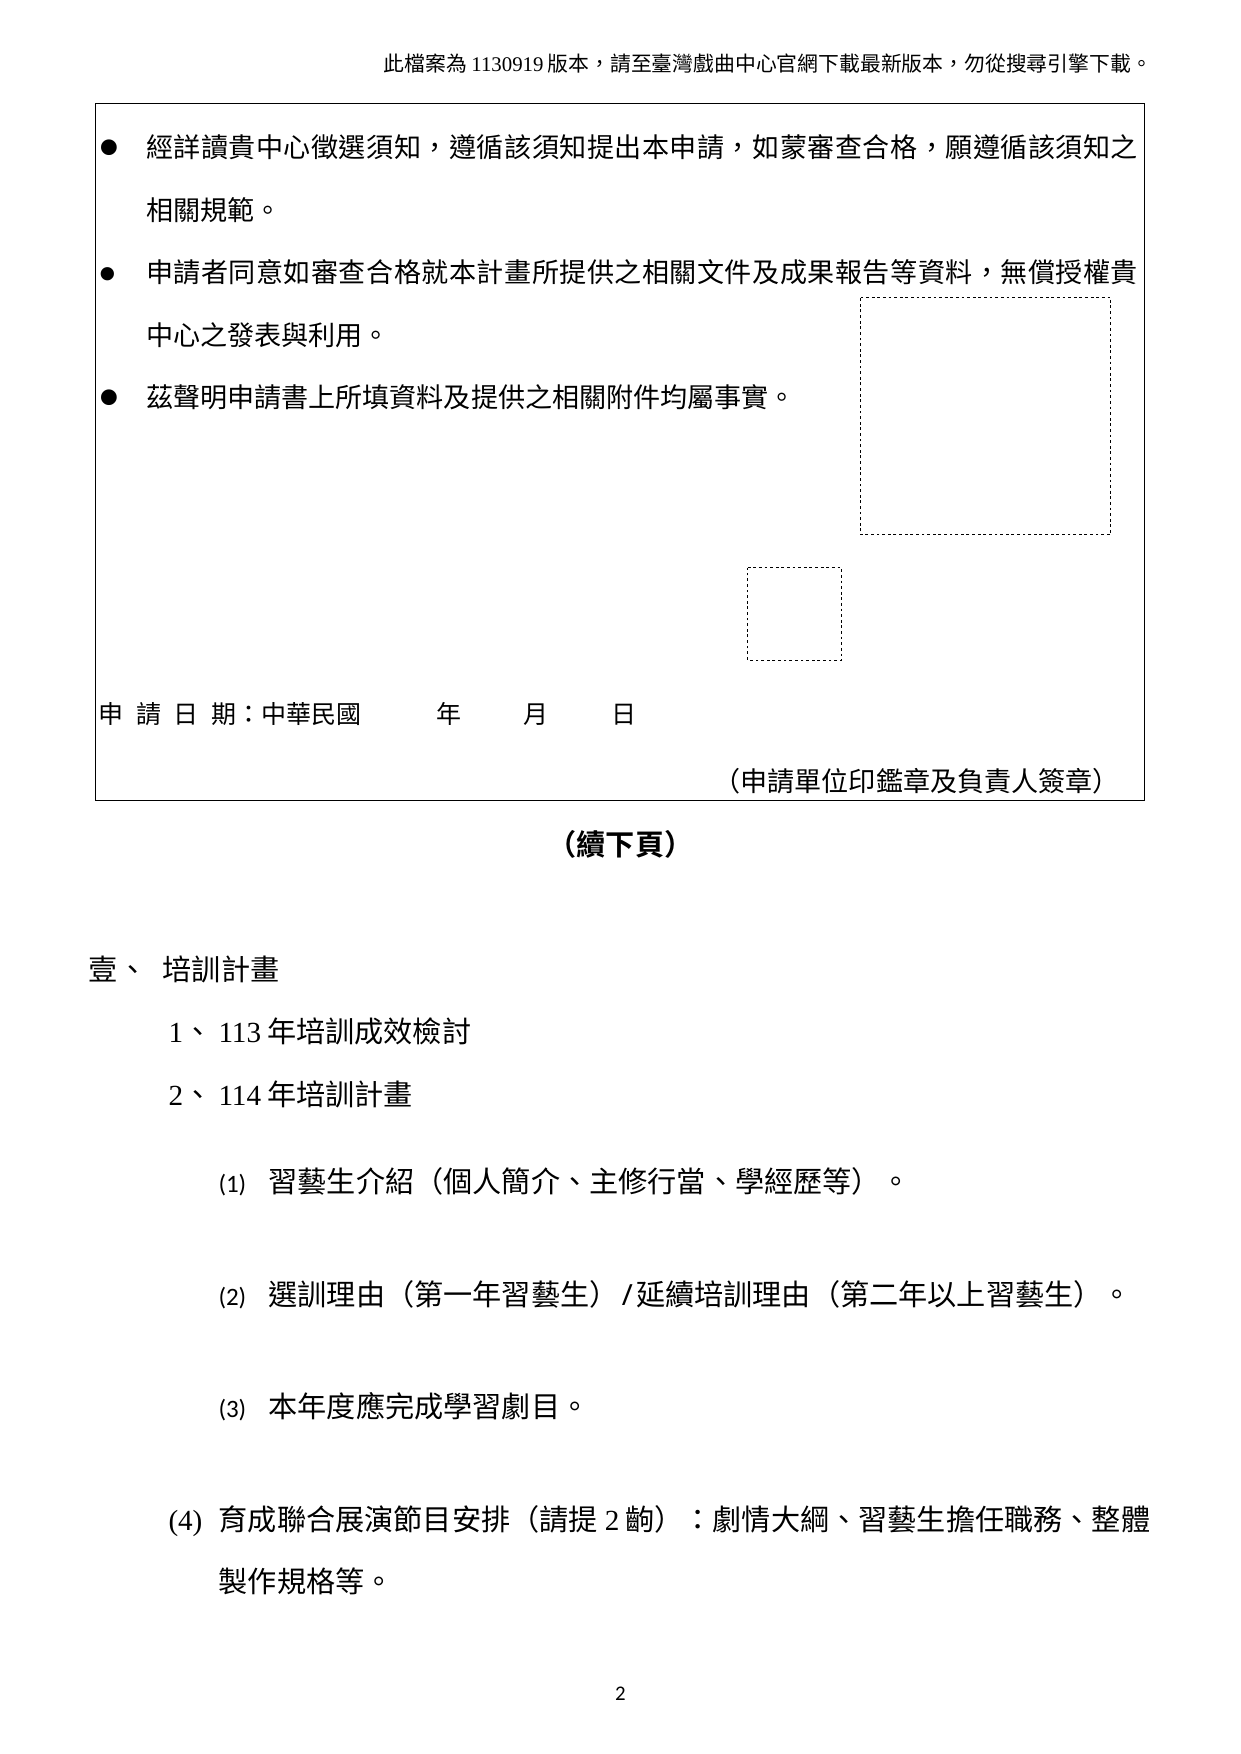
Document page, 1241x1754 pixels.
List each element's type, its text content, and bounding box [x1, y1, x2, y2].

list 培訓計畫 [89, 926, 1152, 988]
list 習藝生介紹（個人簡介、主修行當、學經歷等）。 [218, 1138, 1152, 1201]
list 113年培訓成效檢討 [168, 988, 1152, 1051]
list 選訓理由（第一年習藝生）/延續培訓理由（第二年以上習藝生）。 [218, 1251, 1152, 1313]
list 114年培訓計畫 [168, 1051, 1152, 1113]
table_cell 經詳讀貴中心徵選須知，遵循該須知提出本申請，如蒙審查合格，願遵循該須知之相關規範。 申請者同意如審查合格就本計畫所提供之相關文件及成果報告等資料，無償授權貴中心之發表與利用。 茲聲明申請書上所填資料及提供之相關附件均屬事實。 申 請 日 期：中華民國 年 月 日 （申請單位印鑑章及負責人簽章） [96, 104, 1144, 800]
text （續下頁） [89, 801, 1152, 863]
list 育成聯合展演節目安排（請提2齣）：劇情大綱、習藝生擔任職務、整體製作規格等。 [168, 1476, 1152, 1601]
list 本年度應完成學習劇目。 [218, 1363, 1152, 1426]
